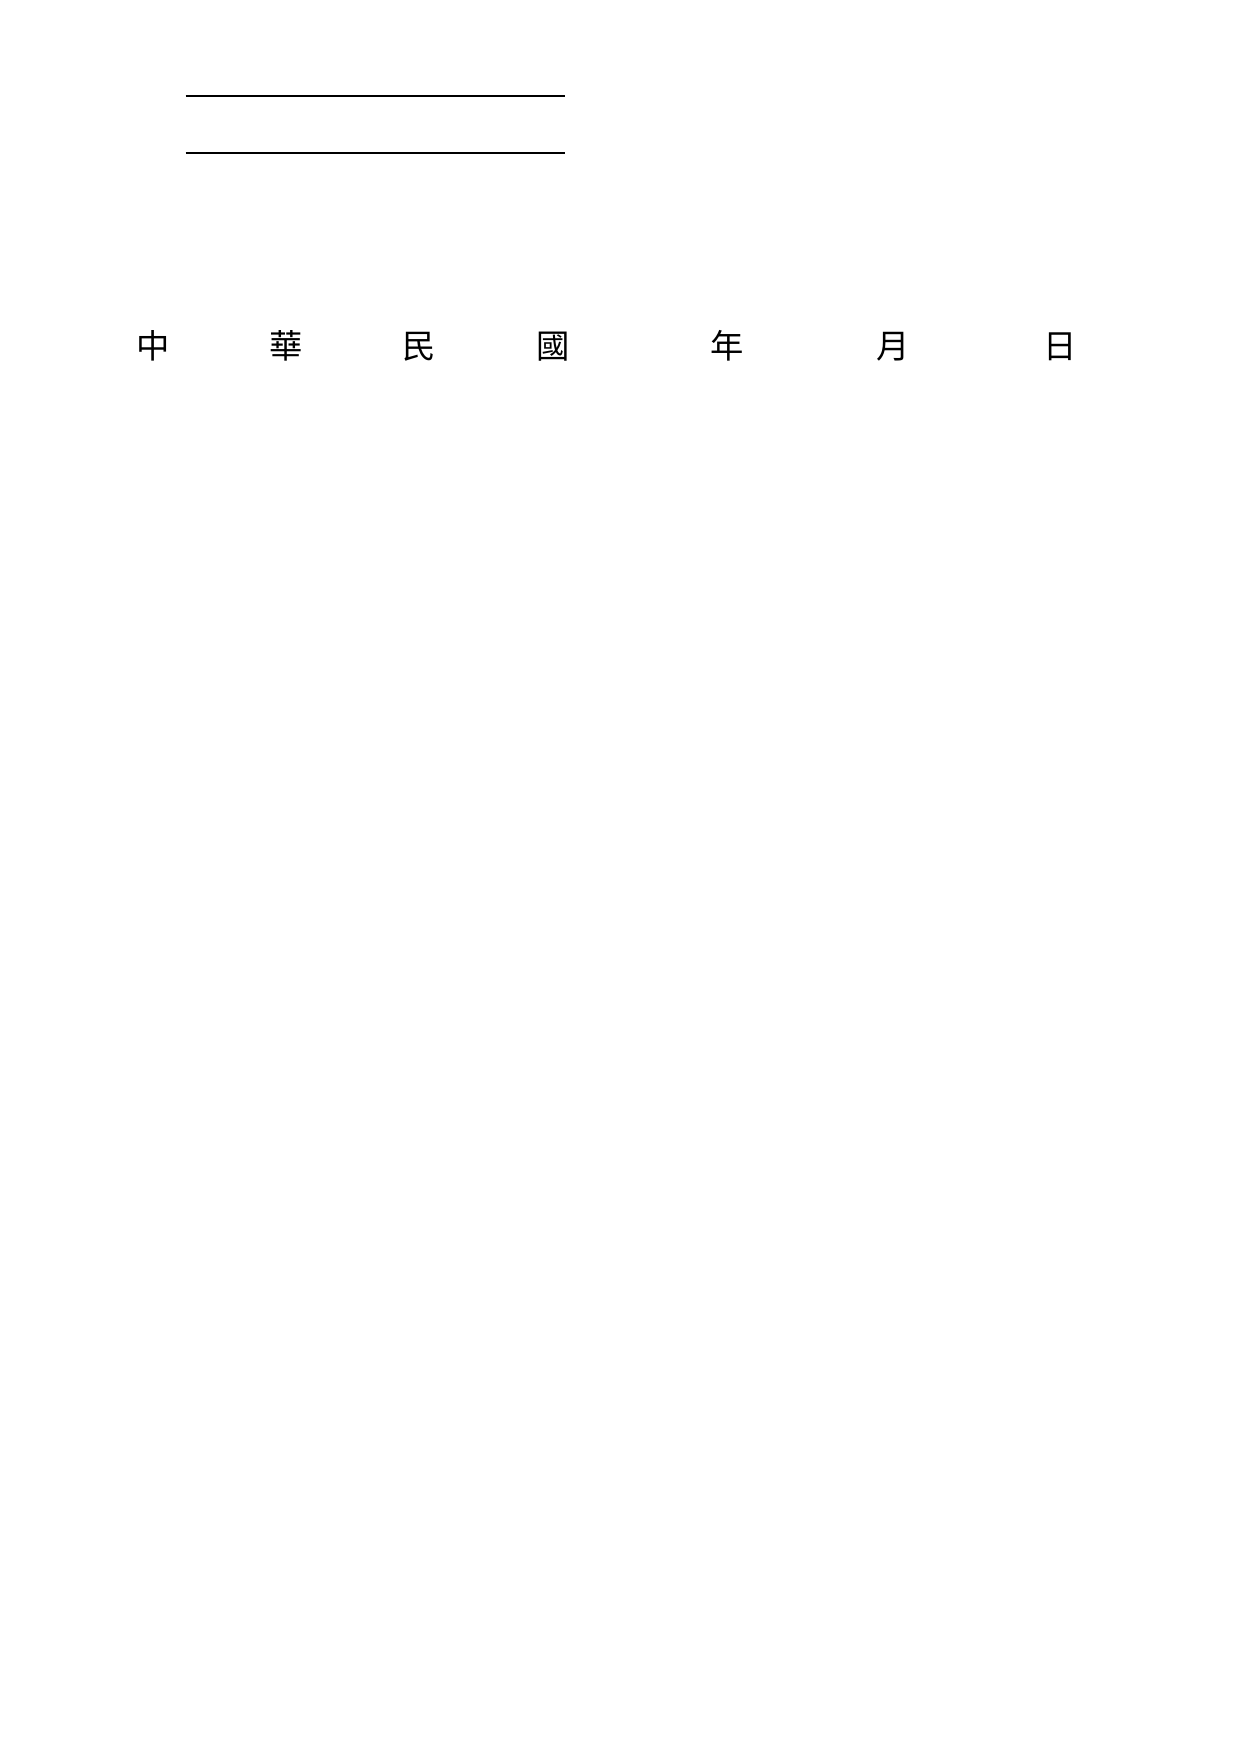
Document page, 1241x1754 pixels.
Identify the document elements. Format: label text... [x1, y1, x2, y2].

text 中 華 民 國 年 月 日 [50, 301, 1162, 376]
